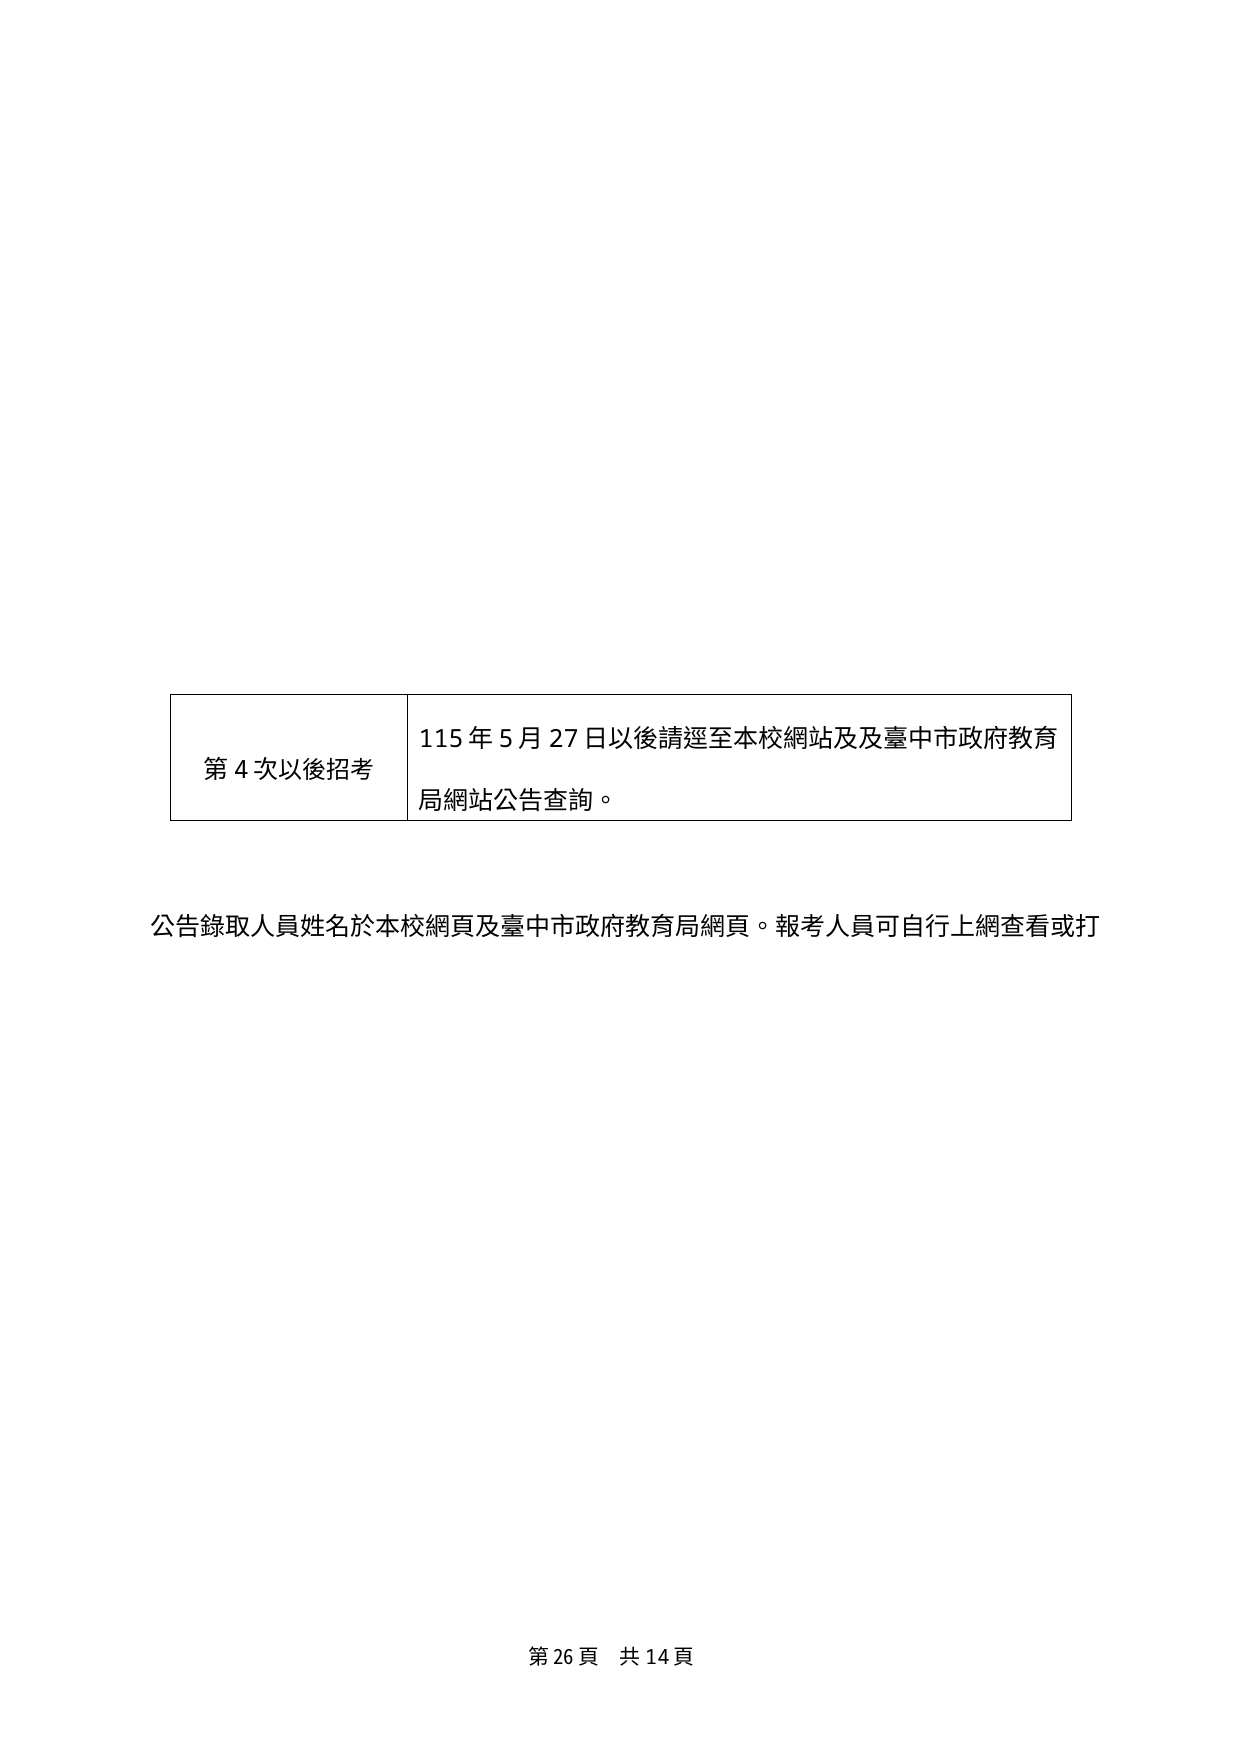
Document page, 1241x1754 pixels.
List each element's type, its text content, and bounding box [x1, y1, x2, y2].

text 公告錄取人員姓名於本校網頁及臺中市政府教育局網頁。報考人員可自行上網查看或打 [150, 883, 1122, 946]
table_cell 第4次以後招考 [171, 695, 407, 819]
table_cell 115年5月27日以後請逕至本校網站及及臺中市政府教育局網站公告查詢。 [408, 695, 1071, 819]
